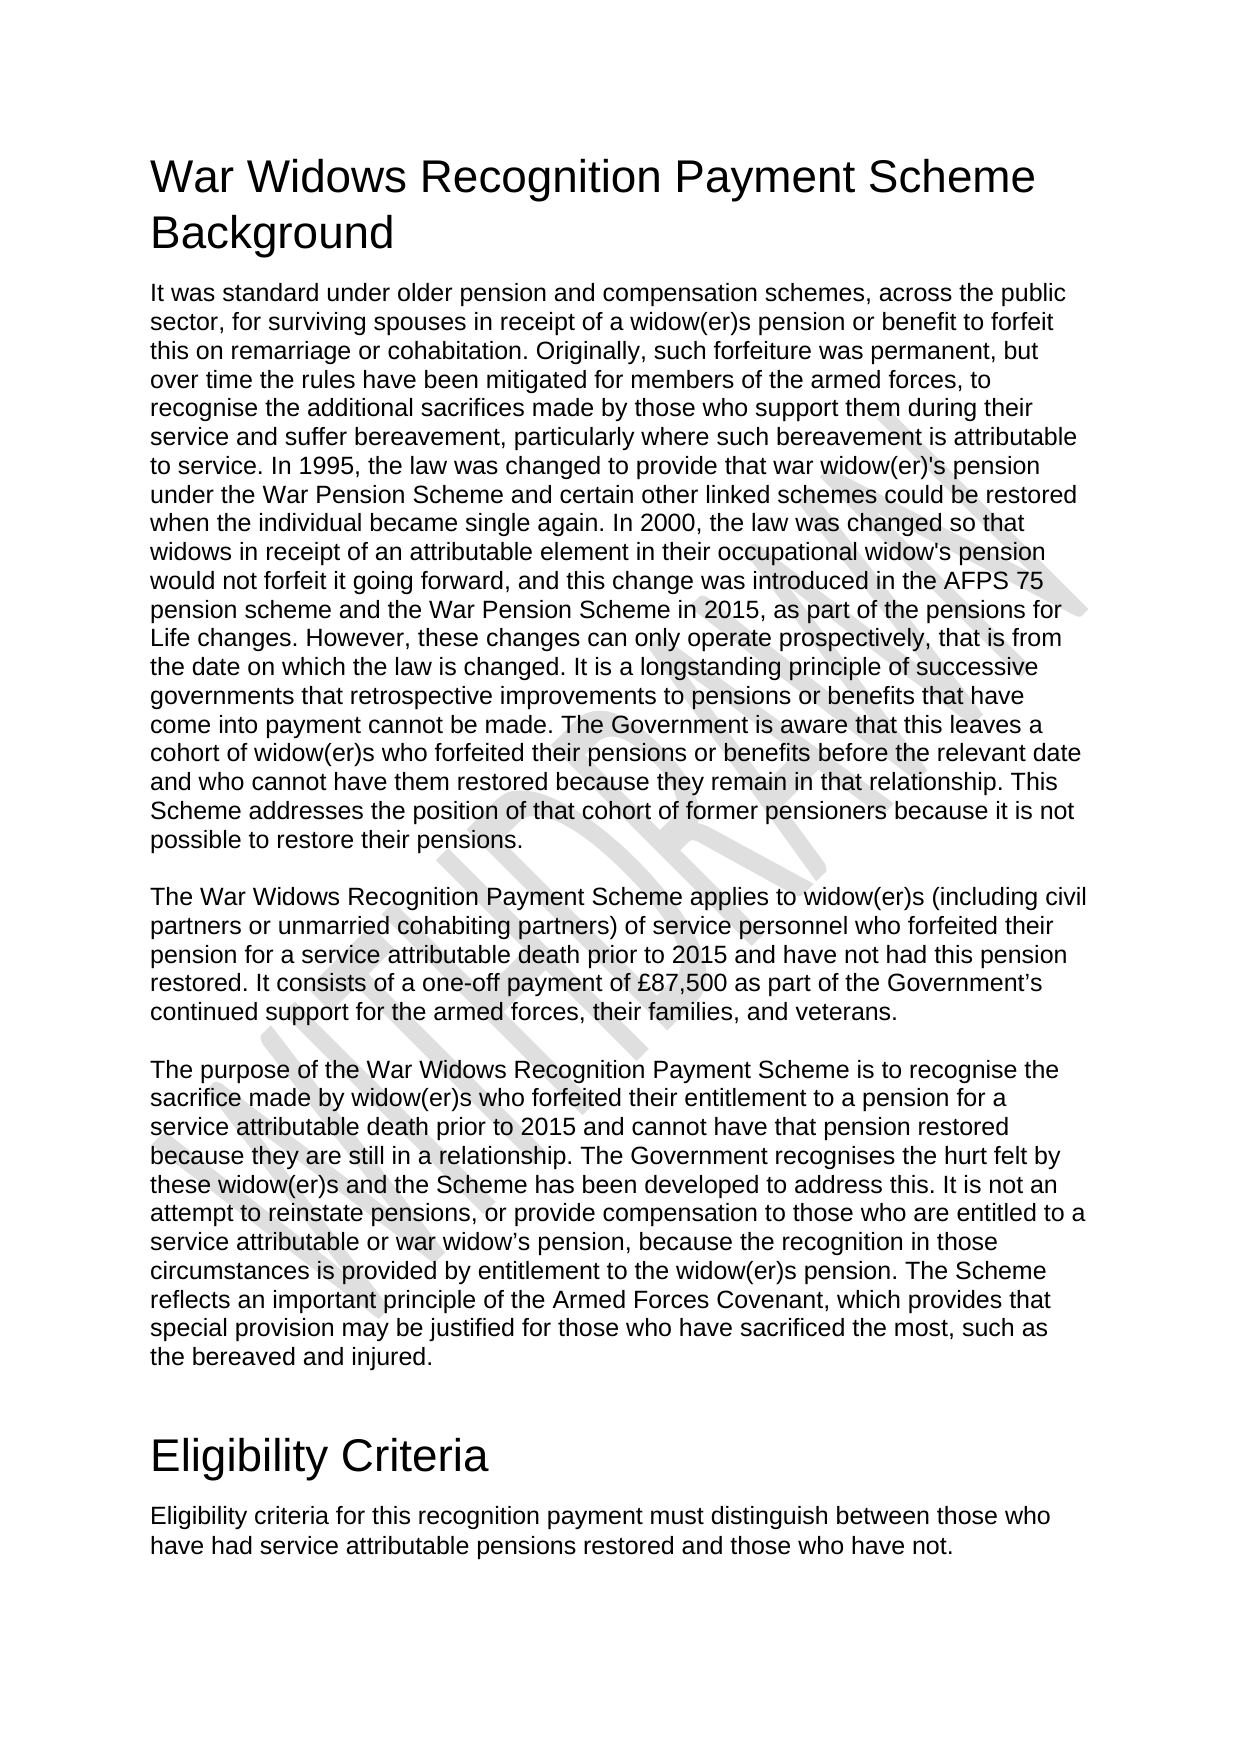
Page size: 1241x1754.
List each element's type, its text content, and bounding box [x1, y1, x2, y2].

text The War Widows Recognition Payment Scheme applies to widow(er)s (including civil partners or unmarried cohabiting partners) of service personnel who forfeited their pension for a service attributable death prior to 2015 and have not had this pension restored. It consists of a one-off payment of £87,500 as part of the Government’s continued support for the armed forces, their families, and veterans. [370, 922, 492, 1026]
text The War Widows Recognition Payment Scheme applies to widow(er)s (including civil partners or unmarried cohabiting partners) of service personnel who forfeited their pension for a service attributable death prior to 2015 and have not had this pension restored. It consists of a one-off payment of £87,500 as part of the Government’s continued support for the armed forces, their families, and veterans. [483, 882, 661, 1026]
text War Widows Recognition Payment Scheme Background [150, 150, 1090, 258]
text The War Widows Recognition Payment Scheme applies to widow(er)s (including civil partners or unmarried cohabiting partners) of service personnel who forfeited their pension for a service attributable death prior to 2015 and have not had this pension restored. It consists of a one-off payment of £87,500 as part of the Government’s continued support for the armed forces, their families, and veterans. [150, 882, 524, 1026]
text The War Widows Recognition Payment Scheme applies to widow(er)s (including civil partners or unmarried cohabiting partners) of service personnel who forfeited their pension for a service attributable death prior to 2015 and have not had this pension restored. It consists of a one-off payment of £87,500 as part of the Government’s continued support for the armed forces, their families, and veterans. [659, 882, 1090, 1026]
text It was standard under older pension and compensation schemes, across the public sector, for surviving spouses in receipt of a widow(er)s pension or benefit to forfeit this on remarriage or cohabitation. Originally, such forfeiture was permanent, but over time the rules have been mitigated for members of the armed forces, to recognise the additional sacrifices made by those who support them during their service and suffer bereavement, particularly where such bereavement is attributable to service. In 1995, the law was changed to provide that war widow(er)'s pension under the War Pension Scheme and certain other linked schemes could be restored when the individual became single again. In 2000, the law was changed so that widows in receipt of an attributable element in their occupational widow's pension would not forfeit it going forward, and this change was introduced in the AFPS 75 pension scheme and the War Pension Scheme in 2015, as part of the pensions for Life changes. However, these changes can only operate prospectively, that is from the date on which the law is changed. It is a longstanding principle of successive governments that retrospective improvements to pensions or benefits that have come into payment cannot be made. The Government is aware that this leaves a cohort of widow(er)s who forfeited their pensions or benefits before the relevant date and who cannot have them restored because they remain in that relationship. This Scheme addresses the position of that cohort of former pensioners because it is not possible to restore their pensions. [150, 278, 1090, 853]
text Eligibility Criteria [150, 1428, 1090, 1481]
text Eligibility criteria for this recognition payment must distinguish between those who have had service attributable pensions restored and those who have not. [150, 1501, 1090, 1560]
text The purpose of the War Widows Recognition Payment Scheme is to recognise the sacrifice made by widow(er)s who forfeited their entitlement to a pension for a service attributable death prior to 2015 and cannot have that pension restored because they are still in a relationship. The Government recognises the hurt felt by these widow(er)s and the Scheme has been developed to address this. It is not an attempt to reinstate pensions, or provide compensation to those who are entitled to a service attributable or war widow’s pension, because the recognition in those circumstances is provided by entitlement to the widow(er)s pension. The Scheme reflects an important principle of the Armed Forces Covenant, which provides that special provision may be justified for those who have sacrificed the most, such as the bereaved and injured. [150, 1054, 1090, 1371]
text The War Widows Recognition Payment Scheme applies to widow(er)s (including civil partners or unmarried cohabiting partners) of service personnel who forfeited their pension for a service attributable death prior to 2015 and have not had this pension restored. It consists of a one-off payment of £87,500 as part of the Government’s continued support for the armed forces, their families, and veterans. [545, 882, 680, 994]
